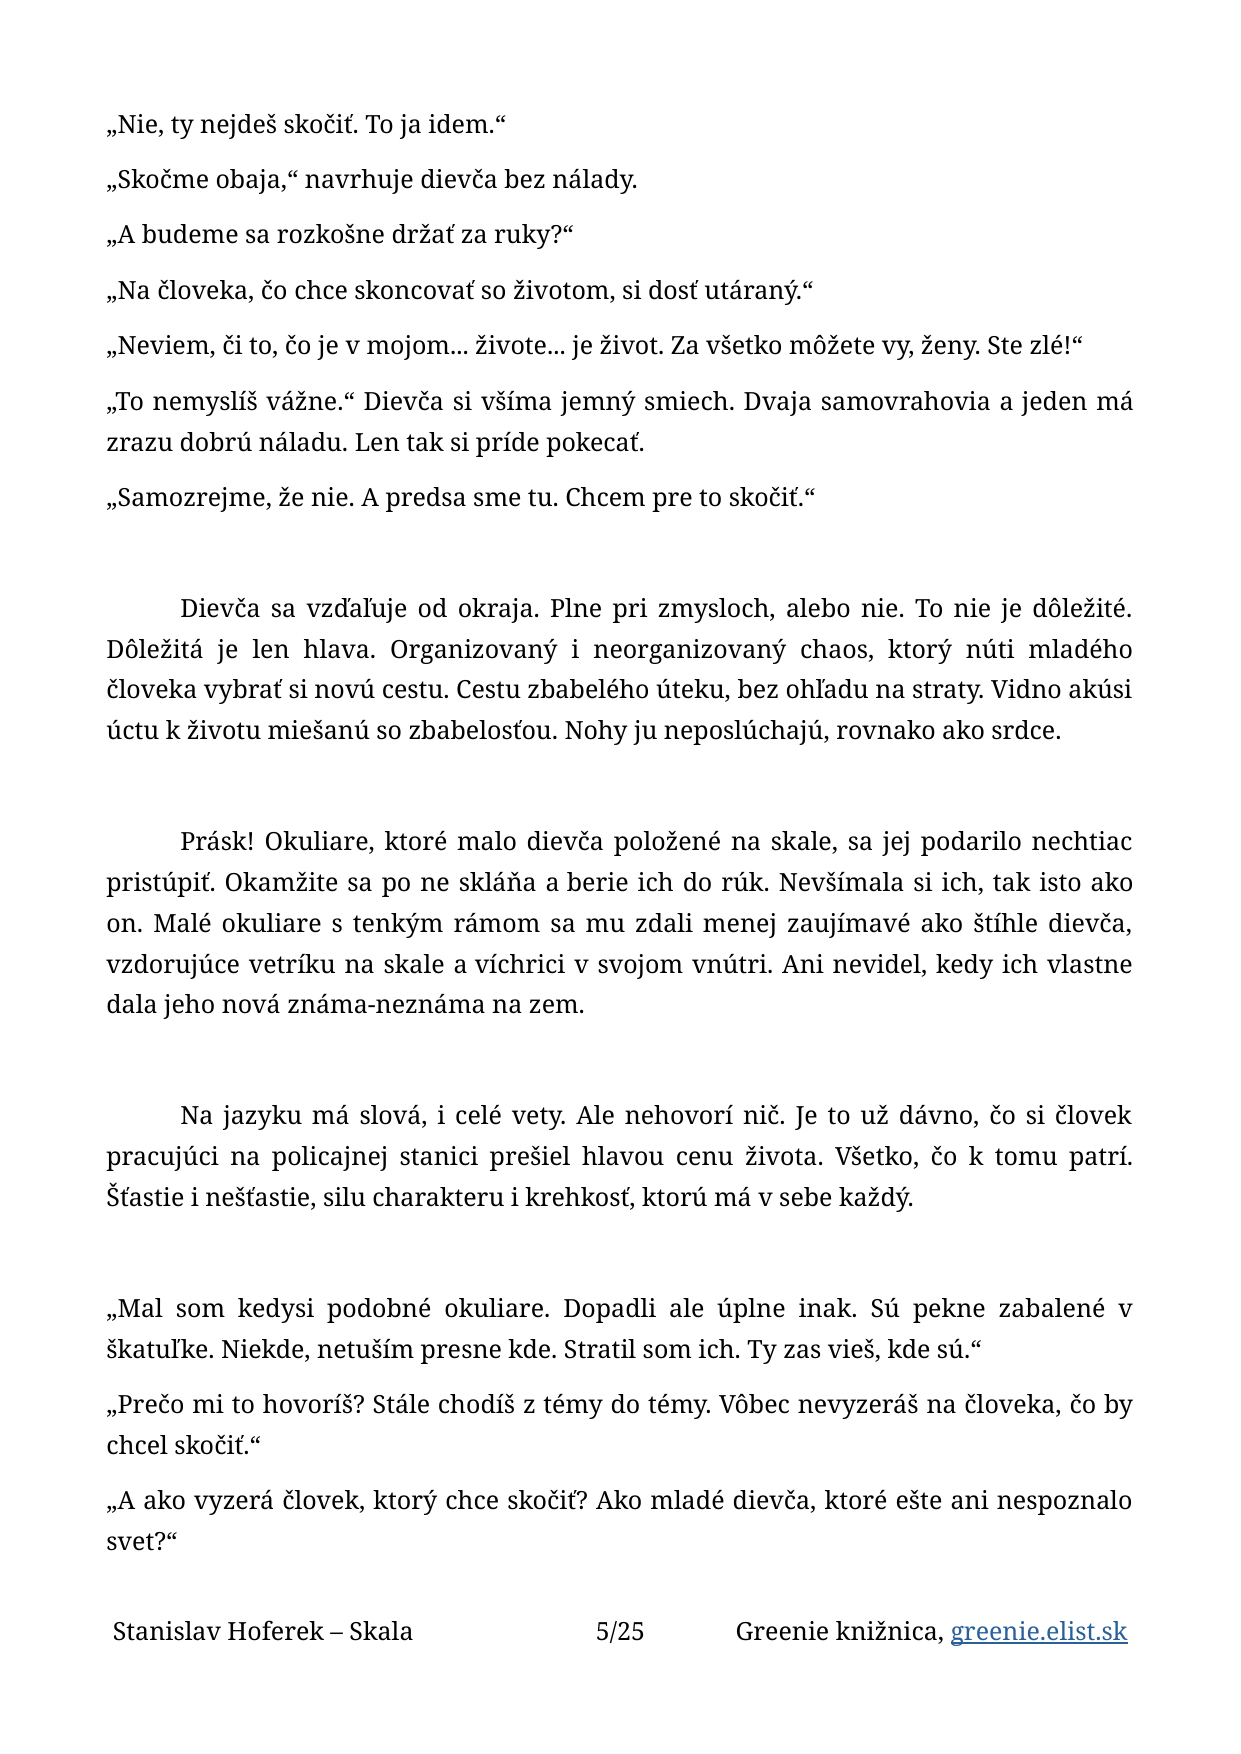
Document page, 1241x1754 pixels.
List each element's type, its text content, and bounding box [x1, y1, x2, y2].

text „A budeme sa rozkošne držať za ruky?“ [106, 217, 1134, 251]
text „Na človeka, čo chce skoncovať so životom, si dosť utáraný.“ [106, 272, 1134, 307]
text „Skočme obaja,“ navrhuje dievča bez nálady. [106, 162, 1134, 196]
text „Mal som kedysi podobné okuliare. Dopadli ale úplne inak. Sú pekne zabalené v škatuľke. Niekde, netuším presne kde. Stratil som ich. Ty zas vieš, kde sú.“ [106, 1290, 1134, 1365]
text Na jazyku má slová, i celé vety. Ale nehovorí nič. Je to už dávno, čo si človek pracujúci na policajnej stanici prešiel hlavou cenu života. Všetko, čo k tomu patrí. Šťastie i nešťastie, silu charakteru i krehkosť, ktorú má v sebe každý. [106, 1098, 1134, 1214]
text „Neviem, či to, čo je v mojom... živote... je život. Za všetko môžete vy, ženy. Ste zlé!“ [106, 328, 1134, 362]
text Dievča sa vzďaľuje od okraja. Plne pri zmysloch, alebo nie. To nie je dôležité. Dôležitá je len hlava. Organizovaný i neorganizovaný chaos, ktorý núti mladého človeka vybrať si novú cestu. Cestu zbabelého úteku, bez ohľadu na straty. Vidno akúsi úctu k životu miešanú so zbabelosťou. Nohy ju neposlúchajú, rovnako ako srdce. [106, 590, 1134, 747]
text „Prečo mi to hovoríš? Stále chodíš z témy do témy. Vôbec nevyzeráš na človeka, čo by chcel skočiť.“ [106, 1387, 1134, 1462]
text „To nemyslíš vážne.“ Dievča si všíma jemný smiech. Dvaja samovrahovia a jeden má zrazu dobrú náladu. Len tak si príde pokecať. [106, 383, 1134, 458]
text „Nie, ty nejdeš skočiť. To ja idem.“ [106, 106, 1134, 140]
text Prásk! Okuliare, ktoré malo dievča položené na skale, sa jej podarilo nechtiac pristúpiť. Okamžite sa po ne skláňa a berie ich do rúk. Nevšímala si ich, tak isto ako on. Malé okuliare s tenkým rámom sa mu zdali menej zaujímavé ako štíhle dievča, vzdorujúce vetríku na skale a víchrici v svojom vnútri. Ani nevidel, kedy ich vlastne dala jeho nová známa-neznáma na zem. [106, 824, 1134, 1021]
text „A ako vyzerá človek, ktorý chce skočiť? Ako mladé dievča, ktoré ešte ani nespoznalo svet?“ [106, 1483, 1134, 1558]
text „Samozrejme, že nie. A predsa sme tu. Chcem pre to skočiť.“ [106, 479, 1134, 514]
